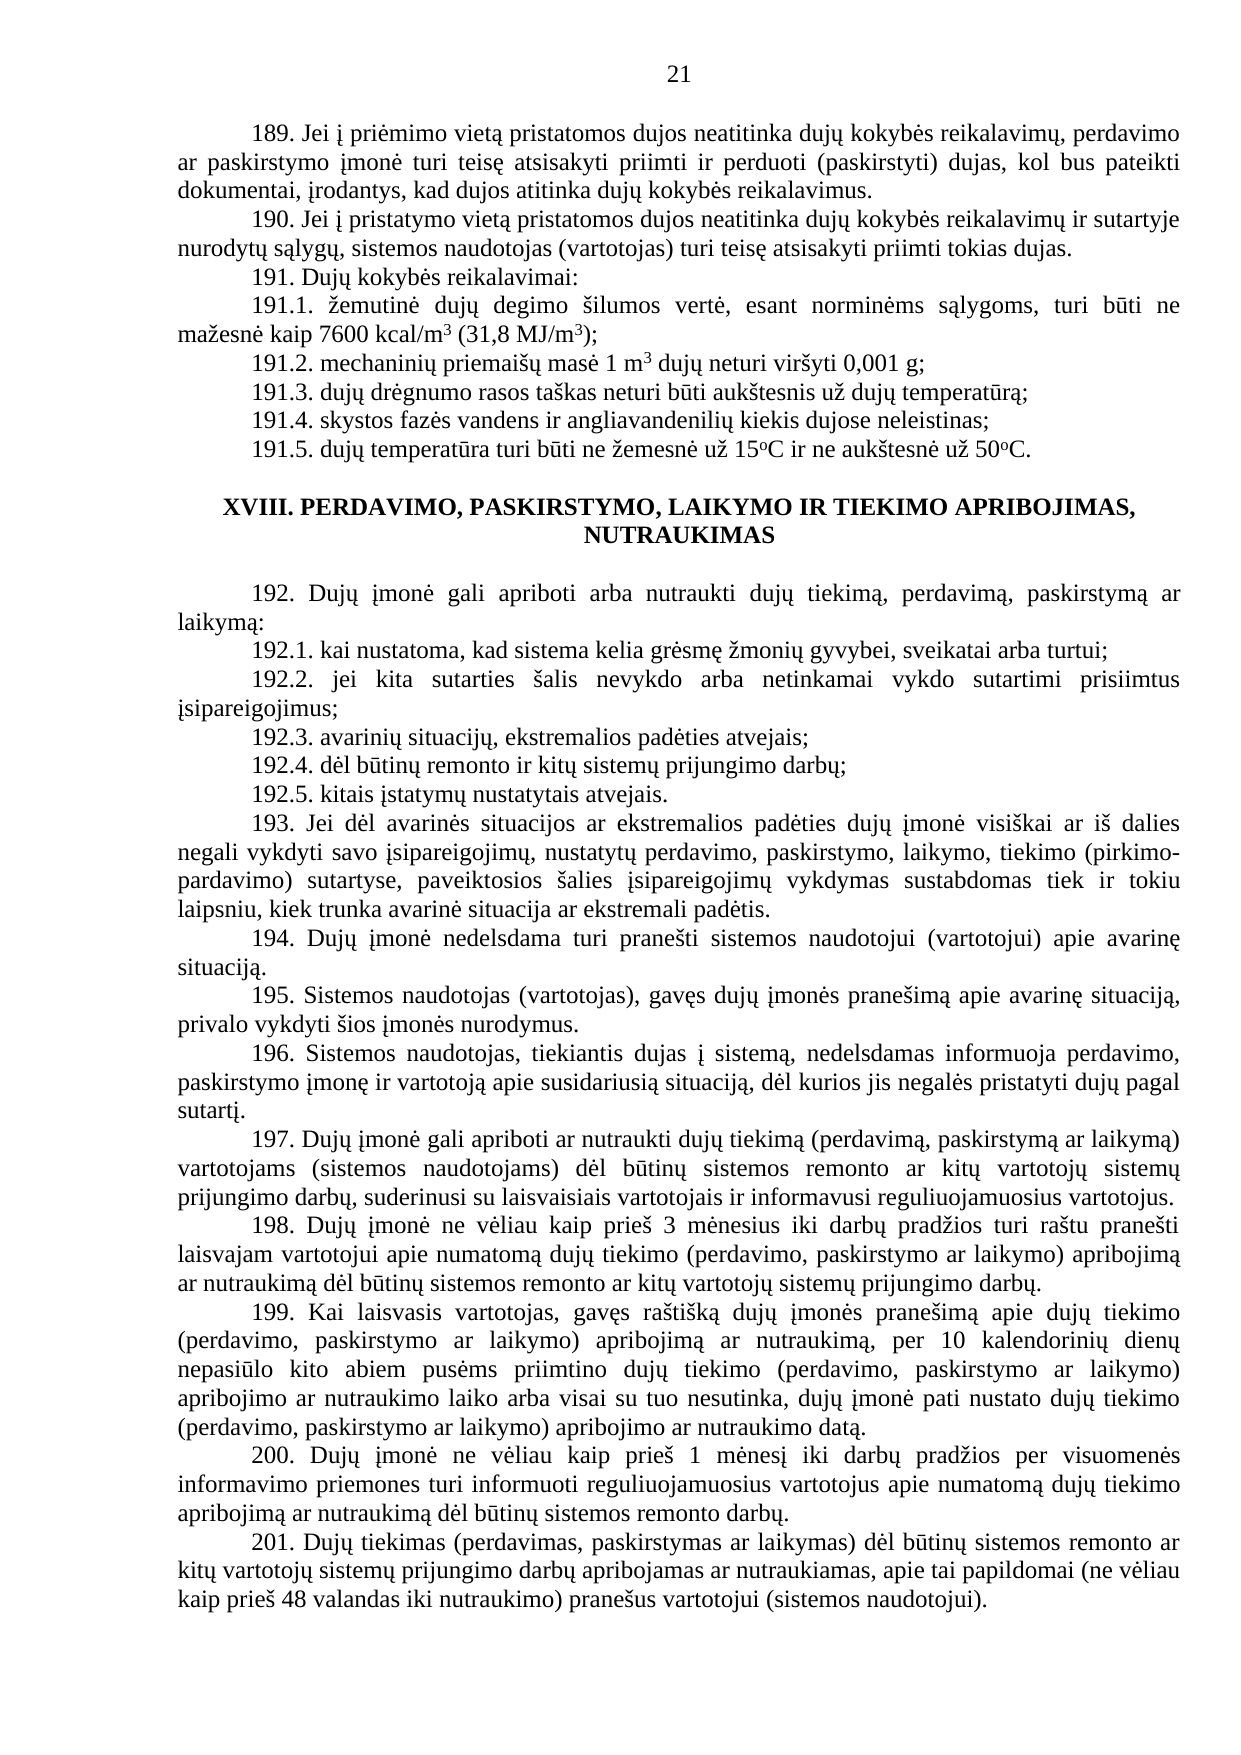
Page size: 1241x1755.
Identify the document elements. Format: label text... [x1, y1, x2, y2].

text 191. Dujų kokybės reikalavimai: [177, 262, 1181, 291]
text 192.1. kai nustatoma, kad sistema kelia grėsmę žmonių gyvybei, sveikatai arba turtui; [177, 636, 1181, 664]
text 191.2. mechaninių priemaišų masė 1 m3 dujų neturi viršyti 0,001 g; [177, 348, 1181, 377]
text 192.4. dėl būtinų remonto ir kitų sistemų prijungimo darbų; [177, 751, 1181, 779]
text 196. Sistemos naudotojas, tiekiantis dujas į sistemą, nedelsdamas informuoja perdavimo, paskirstymo įmonę ir vartotoją apie susidariusią situaciją, dėl kurios jis negalės pristatyti dujų pagal sutartį. [177, 1038, 1181, 1124]
text 199. Kai laisvasis vartotojas, gavęs raštišką dujų įmonės pranešimą apie dujų tiekimo (perdavimo, paskirstymo ar laikymo) apribojimą ar nutraukimą, per 10 kalendorinių dienų nepasiūlo kito abiem pusėms priimtino dujų tiekimo (perdavimo, paskirstymo ar laikymo) apribojimo ar nutraukimo laiko arba visai su tuo nesutinka, dujų įmonė pati nustato dujų tiekimo (perdavimo, paskirstymo ar laikymo) apribojimo ar nutraukimo datą. [177, 1297, 1181, 1441]
text 194. Dujų įmonė nedelsdama turi pranešti sistemos naudotojui (vartotojui) apie avarinę situaciją. [177, 923, 1181, 981]
text 201. Dujų tiekimas (perdavimas, paskirstymas ar laikymas) dėl būtinų sistemos remonto ar kitų vartotojų sistemų prijungimo darbų apribojamas ar nutraukiamas, apie tai papildomai (ne vėliau kaip prieš 48 valandas iki nutraukimo) pranešus vartotojui (sistemos naudotojui). [177, 1527, 1181, 1613]
text 191.1. žemutinė dujų degimo šilumos vertė, esant norminėms sąlygoms, turi būti ne mažesnė kaip 7600 kcal/m3 (31,8 MJ/m3); [177, 291, 1181, 348]
text 191.5. dujų temperatūra turi būti ne žemesnė už 15oC ir ne aukštesnė už 50oC. [177, 434, 1181, 463]
text 191.3. dujų drėgnumo rasos taškas neturi būti aukštesnis už dujų temperatūrą; [177, 377, 1181, 406]
text 197. Dujų įmonė gali apriboti ar nutraukti dujų tiekimą (perdavimą, paskirstymą ar laikymą) vartotojams (sistemos naudotojams) dėl būtinų sistemos remonto ar kitų vartotojų sistemų prijungimo darbų, suderinusi su laisvaisiais vartotojais ir informavusi reguliuojamuosius vartotojus. [177, 1124, 1181, 1211]
text 195. Sistemos naudotojas (vartotojas), gavęs dujų įmonės pranešimą apie avarinę situaciją, privalo vykdyti šios įmonės nurodymus. [177, 981, 1181, 1038]
text 198. Dujų įmonė ne vėliau kaip prieš 3 mėnesius iki darbų pradžios turi raštu pranešti laisvajam vartotojui apie numatomą dujų tiekimo (perdavimo, paskirstymo ar laikymo) apribojimą ar nutraukimą dėl būtinų sistemos remonto ar kitų vartotojų sistemų prijungimo darbų. [177, 1211, 1181, 1297]
text 200. Dujų įmonė ne vėliau kaip prieš 1 mėnesį iki darbų pradžios per visuomenės informavimo priemones turi informuoti reguliuojamuosius vartotojus apie numatomą dujų tiekimo apribojimą ar nutraukimą dėl būtinų sistemos remonto darbų. [177, 1441, 1181, 1527]
text 190. Jei į pristatymo vietą pristatomos dujos neatitinka dujų kokybės reikalavimų ir sutartyje nurodytų sąlygų, sistemos naudotojas (vartotojas) turi teisę atsisakyti priimti tokias dujas. [177, 204, 1181, 262]
text 192. Dujų įmonė gali apriboti arba nutraukti dujų tiekimą, perdavimą, paskirstymą ar laikymą: [177, 578, 1181, 636]
text 192.5. kitais įstatymų nustatytais atvejais. [177, 779, 1181, 808]
text XVIII. PERDAVIMO, PASKIRSTYMO, LAIKYMO IR TIEKIMO APRIBOJIMAS, NUTRAUKIMAS [177, 492, 1181, 549]
text 193. Jei dėl avarinės situacijos ar ekstremalios padėties dujų įmonė visiškai ar iš dalies negali vykdyti savo įsipareigojimų, nustatytų perdavimo, paskirstymo, laikymo, tiekimo (pirkimo-pardavimo) sutartyse, paveiktosios šalies įsipareigojimų vykdymas sustabdomas tiek ir tokiu laipsniu, kiek trunka avarinė situacija ar ekstremali padėtis. [177, 808, 1181, 923]
text 192.2. jei kita sutarties šalis nevykdo arba netinkamai vykdo sutartimi prisiimtus įsipareigojimus; [177, 664, 1181, 722]
text 192.3. avarinių situacijų, ekstremalios padėties atvejais; [177, 722, 1181, 751]
text 189. Jei į priėmimo vietą pristatomos dujos neatitinka dujų kokybės reikalavimų, perdavimo ar paskirstymo įmonė turi teisę atsisakyti priimti ir perduoti (paskirstyti) dujas, kol bus pateikti dokumentai, įrodantys, kad dujos atitinka dujų kokybės reikalavimus. [177, 118, 1181, 204]
text 191.4. skystos fazės vandens ir angliavandenilių kiekis dujose neleistinas; [177, 406, 1181, 434]
